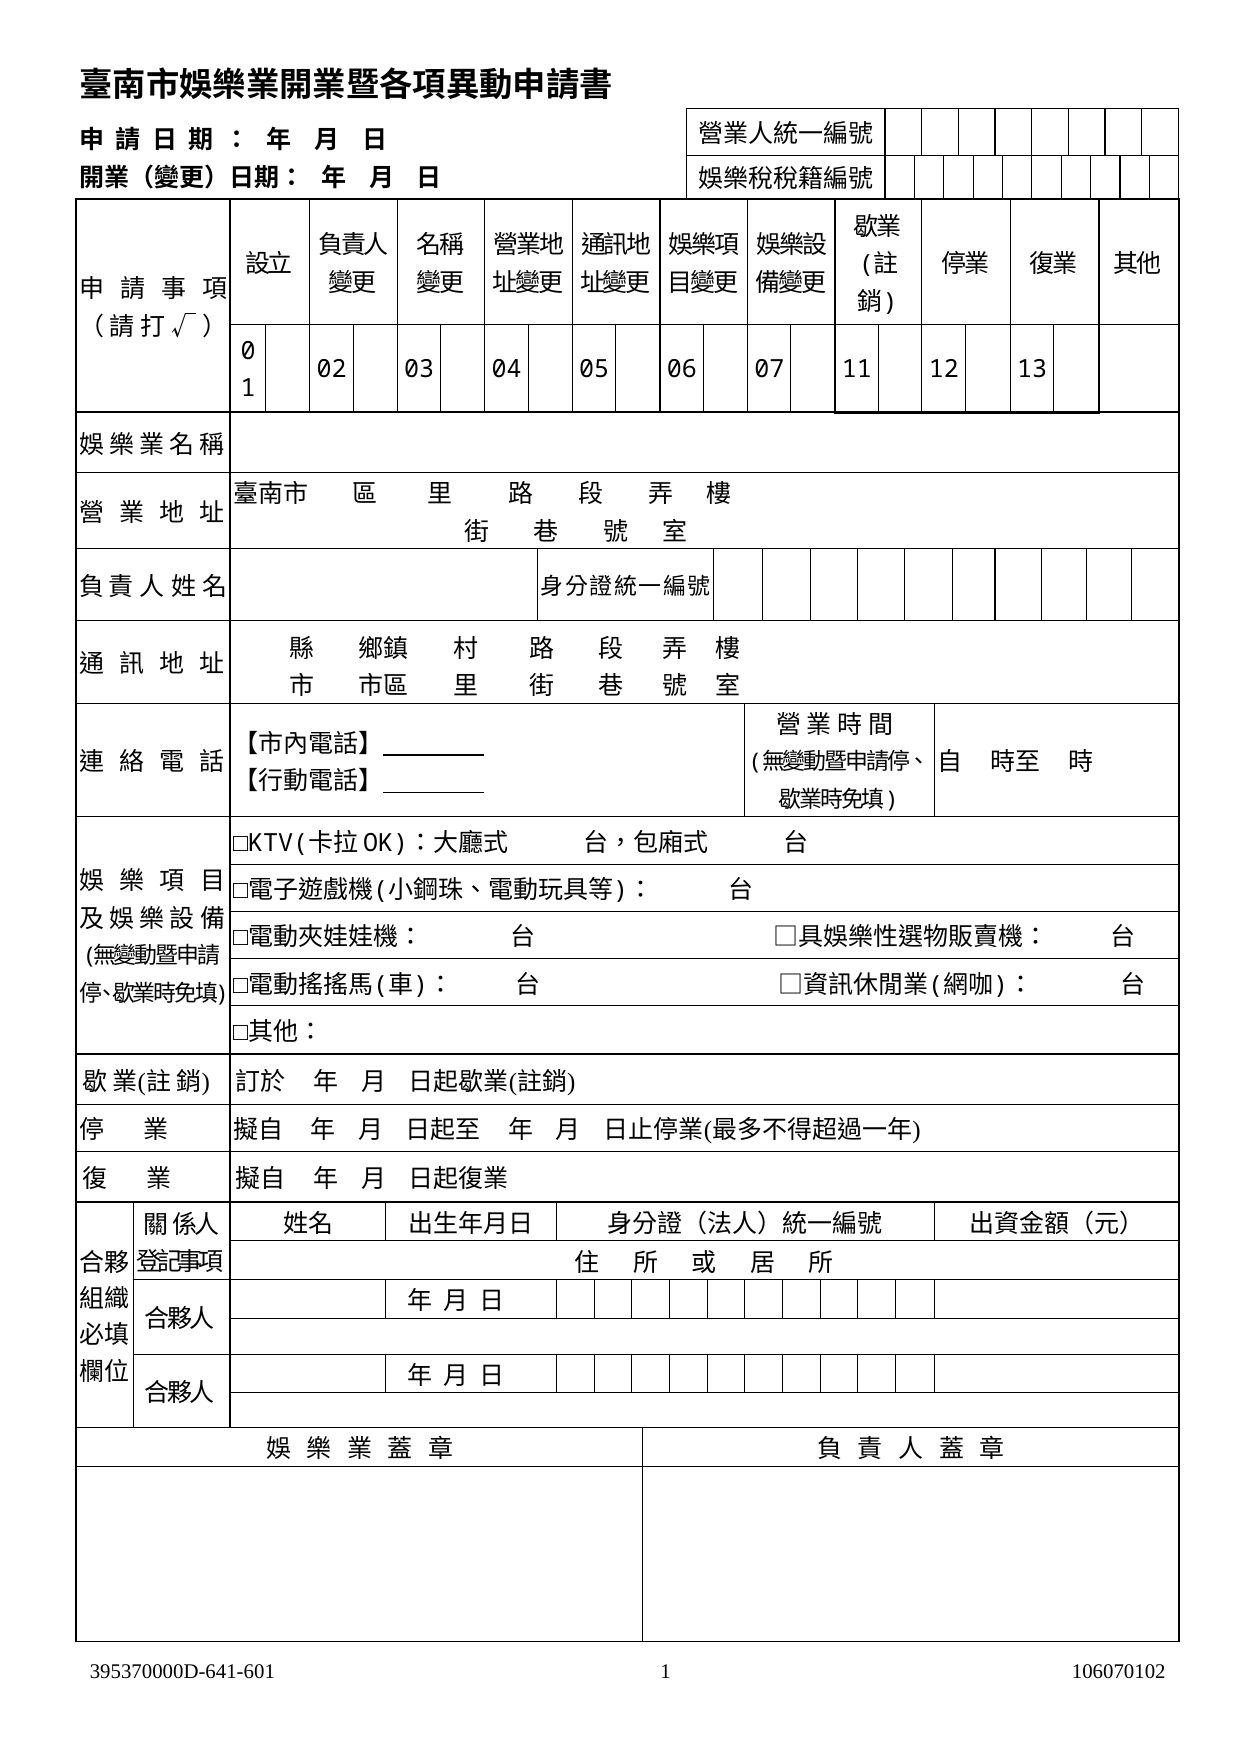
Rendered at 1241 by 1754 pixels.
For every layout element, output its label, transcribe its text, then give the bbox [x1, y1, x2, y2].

table_cell [632, 1280, 669, 1317]
table_cell [783, 1280, 820, 1317]
table_cell 13 [1011, 325, 1053, 411]
table_cell [896, 1280, 934, 1317]
table_cell [708, 1355, 744, 1392]
table_cell 娛樂業蓋章 [77, 1428, 642, 1466]
table_cell [557, 1280, 594, 1317]
table_cell [231, 1393, 1178, 1427]
table_cell [643, 1467, 1178, 1641]
table_cell [231, 1319, 1178, 1353]
table_cell [714, 549, 762, 619]
table_cell 【市內電話】 【行動電話】 [231, 704, 744, 816]
table_cell 縣 鄉鎮 村 路 段 弄 樓 市 市區 里 街 巷 號 室 [231, 621, 1178, 703]
table_cell [595, 1280, 631, 1317]
table_cell [670, 1355, 707, 1392]
table_cell [1042, 549, 1086, 619]
table_cell 06 [661, 325, 703, 411]
table_cell 04 [485, 325, 528, 411]
table_cell 名稱 變更 [398, 200, 484, 324]
table_cell [616, 325, 659, 411]
table_cell [708, 1280, 744, 1317]
table_cell [791, 325, 834, 411]
table_cell [1003, 156, 1031, 198]
table_cell [966, 325, 1010, 411]
table_cell [231, 1280, 385, 1317]
table_cell [595, 1355, 631, 1392]
table_cell [879, 325, 921, 411]
table_cell 營 業 時 間 (無變動暨申請停、歇業時免填) [745, 704, 934, 816]
table_cell [632, 1355, 669, 1392]
table_cell [1100, 325, 1178, 411]
table_cell 住 所 或 居 所 [231, 1241, 1178, 1279]
table_cell 身分證（法人）統一編號 [557, 1203, 934, 1240]
table_cell [944, 156, 973, 198]
table_cell [1132, 549, 1178, 619]
table_cell [1054, 325, 1098, 411]
table_cell 03 [398, 325, 440, 411]
table_cell 01 [231, 325, 265, 411]
table_cell [935, 1280, 1178, 1317]
table_header 臺南市娛樂業開業暨各項異動申請書 申 請 日 期 ： 年 月 日 開業（變更）日期： 年 月 日 [76, 44, 687, 198]
table_cell [441, 325, 484, 411]
table_cell 擬自 年 月 日起至 年 月 日止停業(最多不得超過一年) [231, 1105, 1178, 1151]
table_cell [529, 325, 572, 411]
table_cell [1142, 109, 1178, 155]
table_cell [905, 549, 952, 619]
table_cell 07 [748, 325, 790, 411]
table_cell 關 係 人 登記事項 [134, 1203, 229, 1279]
table_cell [1069, 109, 1104, 155]
table_cell □電動夾娃娃機： 台 □具娛樂性選物販賣機： 台 [231, 912, 1178, 958]
table_cell [704, 325, 747, 411]
table_cell [670, 1280, 707, 1317]
table_cell [231, 549, 537, 619]
table_cell 娛樂項目 及娛樂設備 (無變動暨申請停、歇業時免填) [77, 817, 229, 1053]
table_cell 設立 [231, 200, 309, 324]
table_cell 負責人姓名 [77, 549, 229, 619]
table_cell 歇業 (註銷) [836, 200, 921, 324]
table_cell [354, 325, 397, 411]
table_cell 訂於 年 月 日起歇業(註銷) [231, 1055, 1178, 1104]
table_cell 停業 [922, 200, 1010, 324]
table_cell 申請事項 （請打√） [77, 200, 229, 411]
table_header [687, 44, 1179, 108]
table_cell 12 [922, 325, 965, 411]
table_cell [1106, 109, 1141, 155]
table_cell [886, 109, 921, 155]
table_cell 年 月 日 [386, 1355, 556, 1392]
table_cell [231, 1355, 385, 1392]
table_cell [1032, 109, 1068, 155]
table_cell 娛樂設備變更 [748, 200, 834, 324]
table_cell [1150, 156, 1178, 198]
table_cell 身分證統一編號 [538, 549, 713, 619]
table_cell [231, 413, 1178, 472]
table_cell [745, 1355, 782, 1392]
table_cell [974, 156, 1002, 198]
table_cell [858, 1280, 895, 1317]
table_cell [821, 1280, 857, 1317]
table_cell 05 [573, 325, 615, 411]
table_cell 歇 業(註 銷) [77, 1055, 229, 1104]
table_cell [858, 1355, 895, 1392]
table_cell [811, 549, 857, 619]
table_cell [953, 549, 994, 619]
table_cell 擬自 年 月 日起復業 [231, 1152, 1178, 1201]
table_cell 營業人統一編號 [687, 109, 884, 155]
table_cell [745, 1280, 782, 1317]
table_cell 停 業 [77, 1105, 229, 1151]
table_cell 11 [836, 325, 878, 411]
table_cell [858, 549, 904, 619]
table_cell 復業 [1011, 200, 1098, 324]
table_cell [266, 325, 309, 411]
table_cell [935, 1355, 1178, 1392]
table_cell [77, 1467, 642, 1641]
table_cell [1121, 156, 1149, 198]
table_cell [915, 156, 943, 198]
table_cell 年 月 日 [386, 1280, 556, 1317]
table_cell 負責人變更 [310, 200, 397, 324]
table_cell [783, 1355, 820, 1392]
table_cell [922, 109, 958, 155]
table_cell 通訊地址變更 [573, 200, 659, 324]
table_cell 負責人蓋章 [643, 1428, 1178, 1466]
table_cell 娛樂業名稱 [77, 413, 229, 472]
table_cell 其他 [1100, 200, 1178, 324]
table_cell [557, 1355, 594, 1392]
table_cell [821, 1355, 857, 1392]
table_cell [886, 156, 914, 198]
table_cell 姓名 [231, 1203, 385, 1240]
table_cell 臺南市 區 里 路 段 弄 樓 街 巷 號 室 [231, 473, 1178, 548]
table_cell 娛樂稅稅籍編號 [687, 156, 884, 198]
table_cell □電動搖搖馬(車)： 台 □資訊休閒業(網咖)： 台 [231, 959, 1178, 1005]
table_cell 合夥組織必填欄位 [77, 1203, 133, 1427]
table_cell [1091, 156, 1119, 198]
table_cell [763, 549, 810, 619]
table_cell 營業地址變更 [485, 200, 572, 324]
table_cell 復 業 [77, 1152, 229, 1201]
table_cell 娛樂項目變更 [661, 200, 747, 324]
table_cell [1032, 156, 1061, 198]
table_cell 自 時至 時 [935, 704, 1178, 816]
table_cell □電子遊戲機(小鋼珠、電動玩具等)： 台 [231, 865, 1178, 911]
table_cell 出資金額（元） [935, 1203, 1178, 1240]
table_cell [996, 549, 1041, 619]
table_cell [996, 109, 1031, 155]
table_cell [1062, 156, 1090, 198]
table_cell 02 [310, 325, 353, 411]
table_cell 通訊地址 [77, 621, 229, 703]
table_cell 合 夥 人 [134, 1355, 229, 1427]
table_cell 連絡電話 [77, 704, 229, 816]
table_cell 出生年月日 [386, 1203, 556, 1240]
table_cell [959, 109, 994, 155]
table_cell [896, 1355, 934, 1392]
table_cell □其他： [231, 1006, 1178, 1053]
table_cell □KTV(卡拉OK)：大廳式 台，包廂式 台 [231, 817, 1178, 863]
table_cell 營業地址 [77, 473, 229, 548]
table_cell 合 夥 人 [134, 1280, 229, 1353]
table_cell [1087, 549, 1131, 619]
